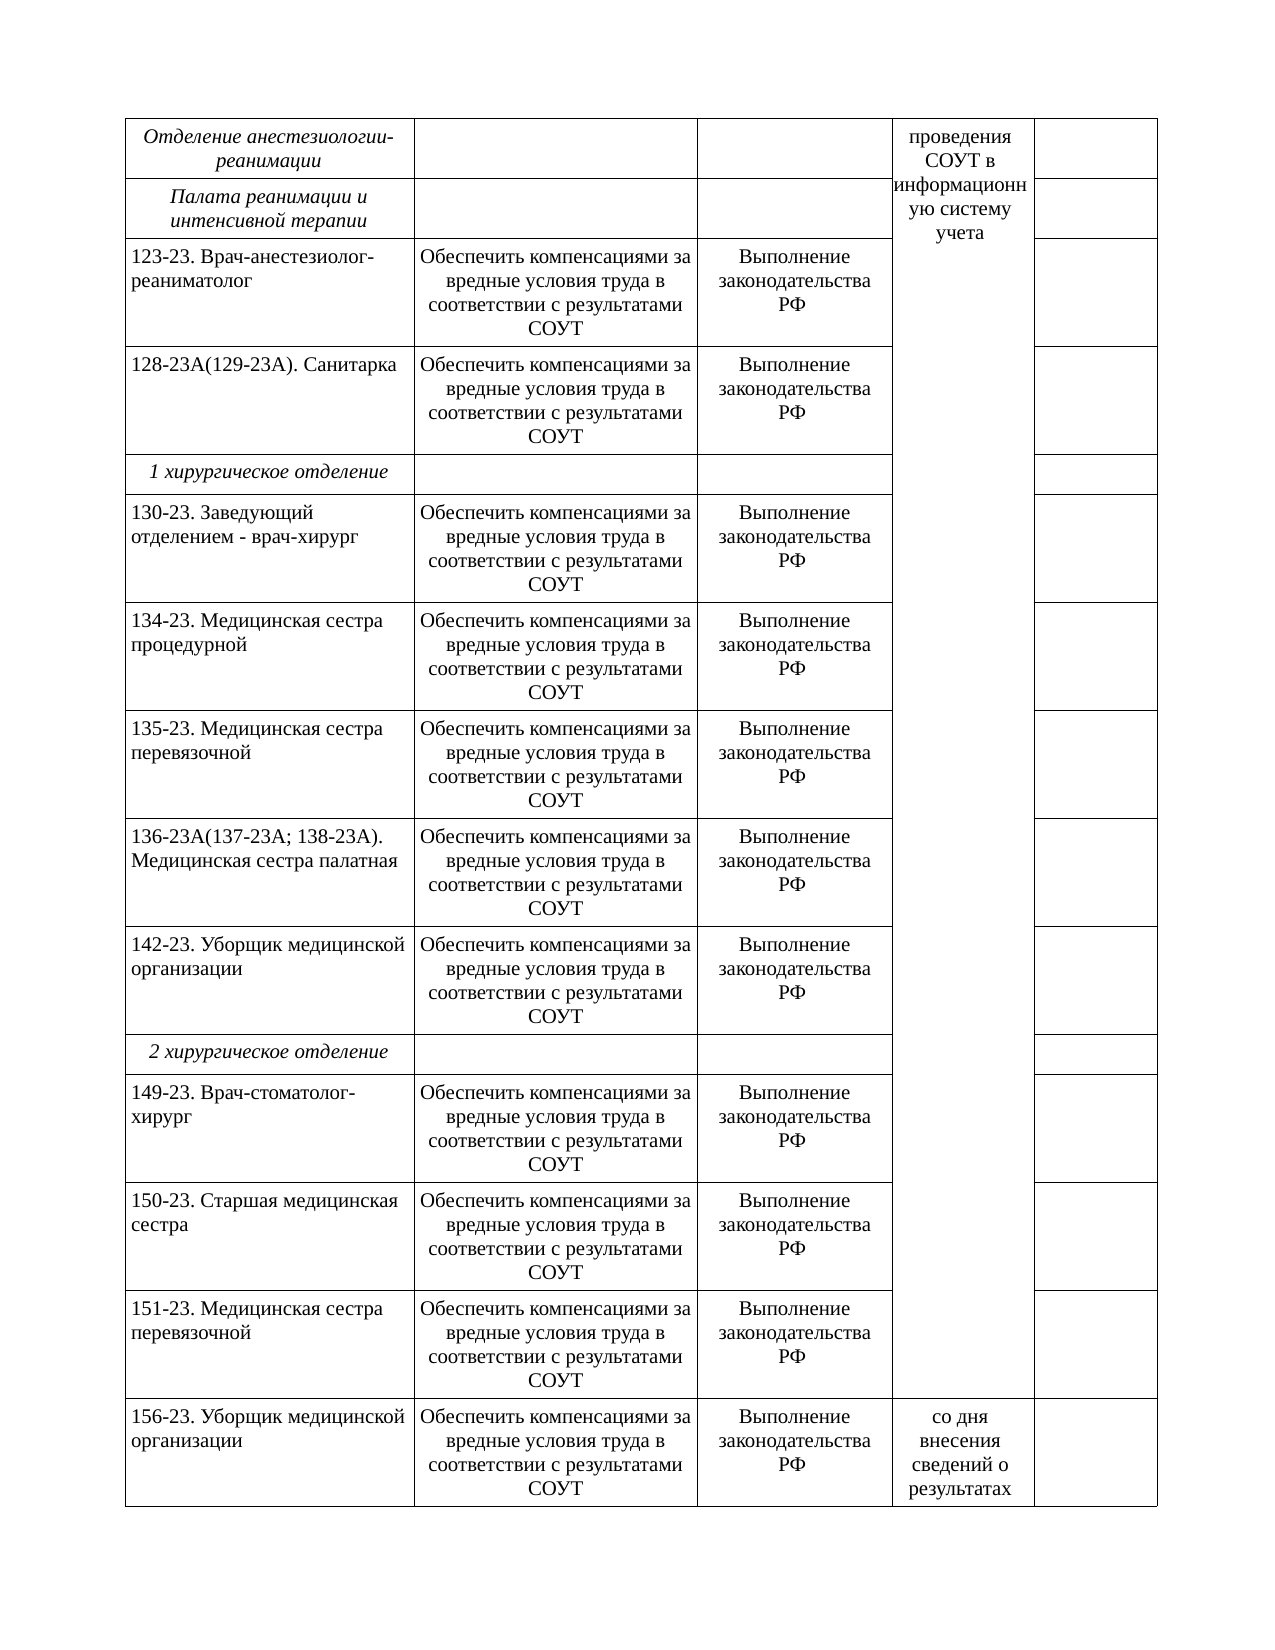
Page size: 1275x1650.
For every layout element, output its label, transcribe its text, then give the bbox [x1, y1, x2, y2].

table_cell Выполнение законодательства РФ [698, 1399, 892, 1506]
table_cell 151-23. Медицинская сестра перевязочной [126, 1291, 414, 1398]
table_cell [1035, 1183, 1157, 1290]
table_cell Обеспечить компенсациями за вредные условия труда в соответствии с результатами СОУТ [415, 1399, 697, 1506]
table_cell Выполнение законодательства РФ [698, 1291, 892, 1398]
table_cell 149-23. Врач-стоматолог-хирург [126, 1075, 414, 1182]
table_cell [1035, 239, 1157, 346]
table_cell Обеспечить компенсациями за вредные условия труда в соответствии с результатами СОУТ [415, 927, 697, 1033]
table_cell Обеспечить компенсациями за вредные условия труда в соответствии с результатами СОУТ [415, 819, 697, 926]
table_cell Обеспечить компенсациями за вредные условия труда в соответствии с результатами СОУТ [415, 711, 697, 818]
table_cell [698, 119, 892, 178]
table_cell 135-23. Медицинская сестра перевязочной [126, 711, 414, 818]
table_cell Выполнение законодательства РФ [698, 603, 892, 710]
table_cell 136-23А(137-23А; 138-23А). Медицинская сестра палатная [126, 819, 414, 926]
table_cell [1035, 495, 1157, 602]
table_cell 2 хирургическое отделение [126, 1035, 414, 1074]
table_cell 142-23. Уборщик медицинской организации [126, 927, 414, 1033]
table_cell [1035, 1075, 1157, 1182]
table_cell [1035, 119, 1157, 178]
table_cell Обеспечить компенсациями за вредные условия труда в соответствии с результатами СОУТ [415, 239, 697, 346]
table_cell Выполнение законодательства РФ [698, 711, 892, 818]
table_cell [1035, 1399, 1157, 1506]
table_cell Выполнение законодательства РФ [698, 1183, 892, 1290]
table_cell Палата реанимации и интенсивной терапии [126, 179, 414, 238]
table_cell [415, 1035, 697, 1074]
table_cell Обеспечить компенсациями за вредные условия труда в соответствии с результатами СОУТ [415, 1183, 697, 1290]
table_cell [1035, 1291, 1157, 1398]
table_cell Обеспечить компенсациями за вредные условия труда в соответствии с результатами СОУТ [415, 495, 697, 602]
table_cell [1035, 455, 1157, 494]
table_cell [698, 1035, 892, 1074]
table_cell Обеспечить компенсациями за вредные условия труда в соответствии с результатами СОУТ [415, 1291, 697, 1398]
table_cell 156-23. Уборщик медицинской организации [126, 1399, 414, 1506]
table_cell Обеспечить компенсациями за вредные условия труда в соответствии с результатами СОУТ [415, 1075, 697, 1182]
table_cell 150-23. Старшая медицинская сестра [126, 1183, 414, 1290]
table_cell 134-23. Медицинская сестра процедурной [126, 603, 414, 710]
table_cell Обеспечить компенсациями за вредные условия труда в соответствии с результатами СОУТ [415, 347, 697, 453]
table_cell [1035, 179, 1157, 238]
table_cell [1035, 603, 1157, 710]
table_cell Выполнение законодательства РФ [698, 927, 892, 1033]
table_cell [415, 119, 697, 178]
table_cell [1035, 819, 1157, 926]
table_cell [1035, 347, 1157, 453]
table_cell 128-23А(129-23А). Санитарка [126, 347, 414, 453]
table_cell [1035, 1035, 1157, 1074]
table_cell Выполнение законодательства РФ [698, 239, 892, 346]
table_cell [1035, 711, 1157, 818]
table_cell 130-23. Заведующий отделением - врач-хирург [126, 495, 414, 602]
table_cell проведения СОУТ в информационную систему учета [893, 119, 1034, 1398]
table_cell Обеспечить компенсациями за вредные условия труда в соответствии с результатами СОУТ [415, 603, 697, 710]
table_cell Выполнение законодательства РФ [698, 495, 892, 602]
table_cell [698, 455, 892, 494]
table_cell [415, 455, 697, 494]
table_cell [415, 179, 697, 238]
table_cell Выполнение законодательства РФ [698, 1075, 892, 1182]
table_cell 1 хирургическое отделение [126, 455, 414, 494]
table_cell [1035, 927, 1157, 1033]
table_cell Выполнение законодательства РФ [698, 819, 892, 926]
table_cell со дня внесения сведений о результатах [893, 1399, 1034, 1506]
table_cell Выполнение законодательства РФ [698, 347, 892, 453]
table_cell [698, 179, 892, 238]
table_cell 123-23. Врач-анестезиолог-реаниматолог [126, 239, 414, 346]
table_cell Отделение анестезиологии-реанимации [126, 119, 414, 178]
